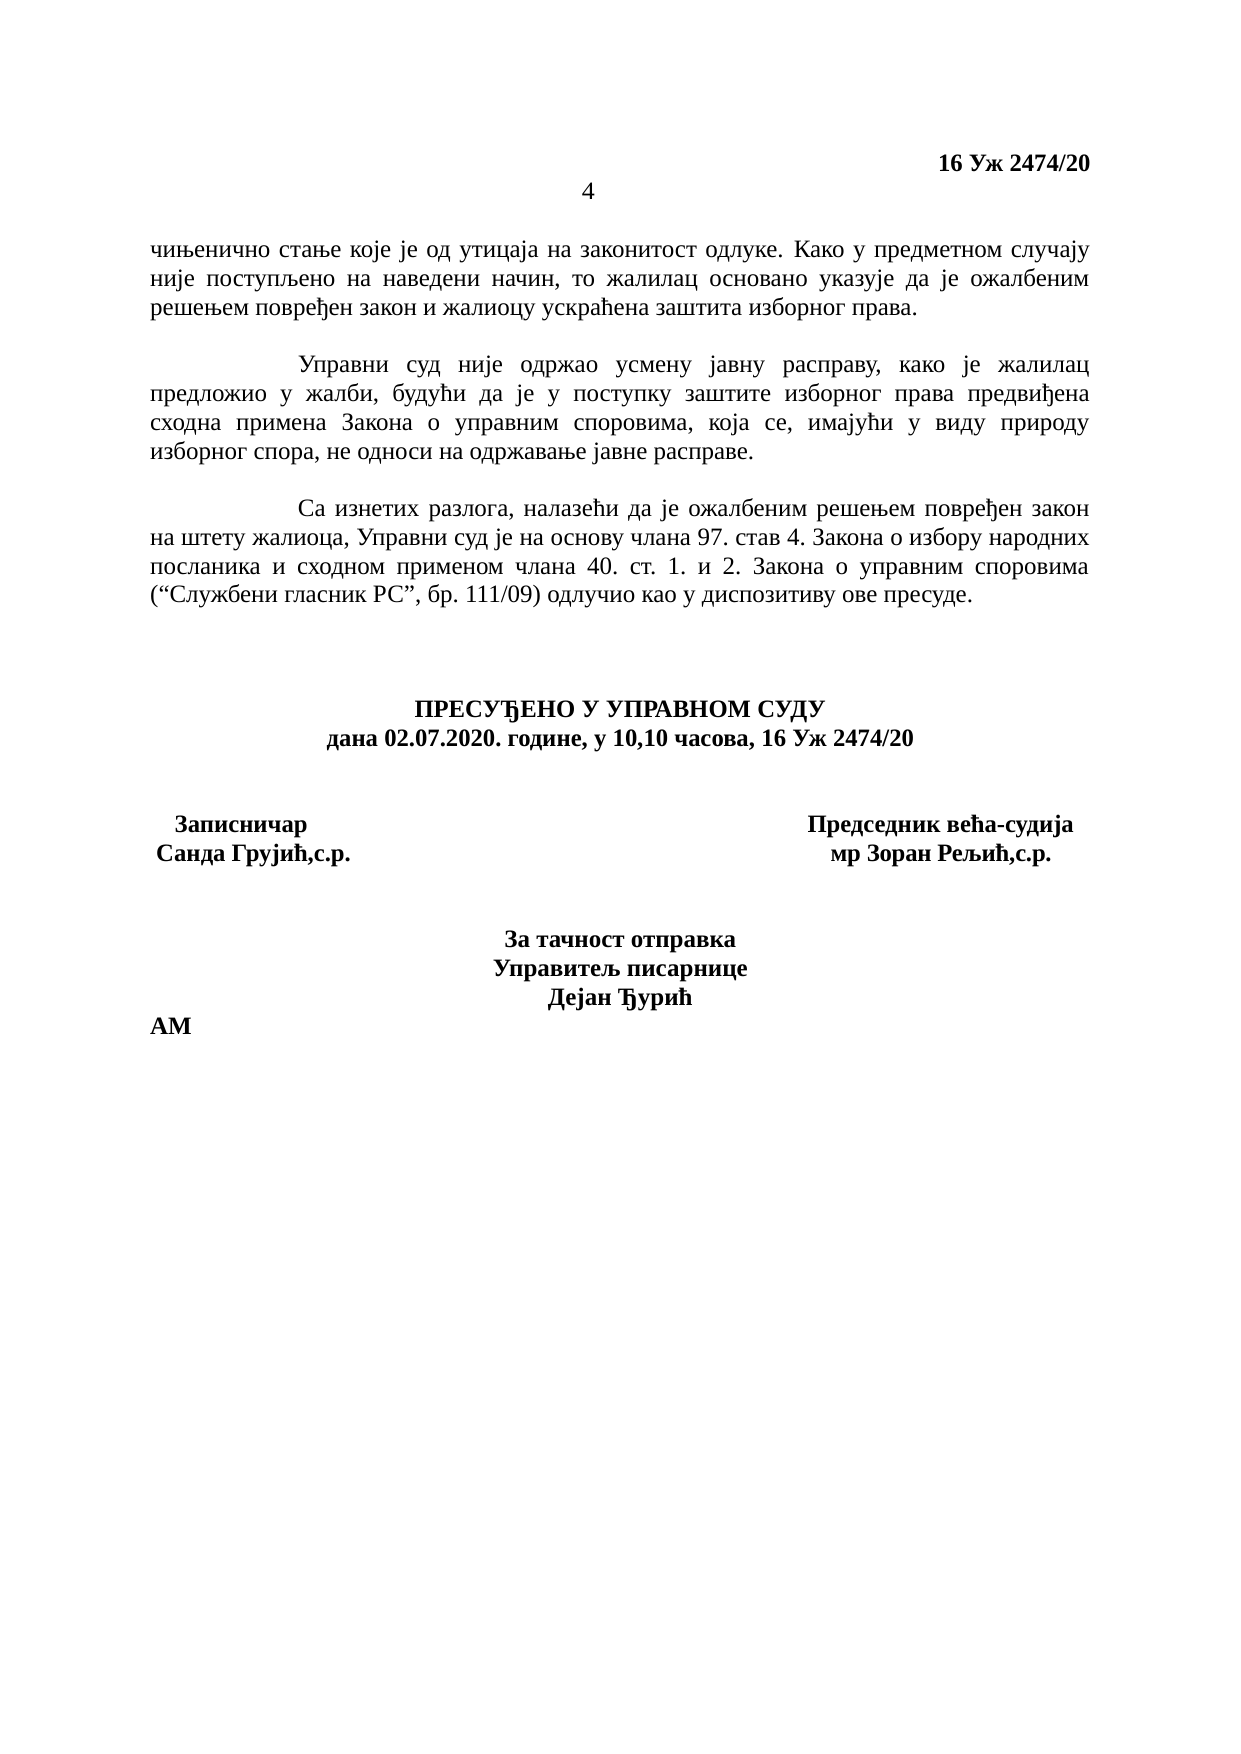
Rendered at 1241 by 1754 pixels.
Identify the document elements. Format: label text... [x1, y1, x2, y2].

text За тачност отправка [150, 924, 1090, 953]
text Дејан Ђурић [150, 982, 1090, 1011]
text Санда Грујић,с.р. мр Зоран Рељић,с.р. [150, 838, 1090, 867]
text дана 02.07.2020. године, у 10,10 часова, 16 Уж 2474/20 [150, 723, 1090, 752]
text Са изнетих разлога, налазећи да је ожалбеним решењем повређен закон на штету жалиоца, Управни суд је на основу члана 97. став 4. Закона о избору народних посланика и сходном применом члана 40. ст. 1. и 2. Закона о управним споровима (“Службени гласник РС”, бр. 111/09) одлучио као у диспозитиву ове пресуде. [150, 493, 1090, 608]
text Управни суд није одржао усмену јавну расправу, како је жалилац предложио у жалби, будући да је у поступку заштите изборног права предвиђена сходна примена Закона о управним споровима, која се, имајући у виду природу изборног спора, не односи на одржавање јавне расправе. [150, 349, 1090, 464]
text ПРЕСУЂЕНО У УПРАВНОМ СУДУ [150, 694, 1090, 723]
text Управитељ писарнице [150, 953, 1090, 982]
text АМ [150, 1011, 1090, 1039]
text чињенично стање које је од утицаја на законитост одлуке. Како у предметном случају није поступљено на наведени начин, то жалилац основано указује да је ожалбеним решењем повређен закон и жалиоцу ускраћена заштита изборног права. [150, 234, 1090, 321]
text Записничар Председник већа-судија [150, 809, 1090, 838]
